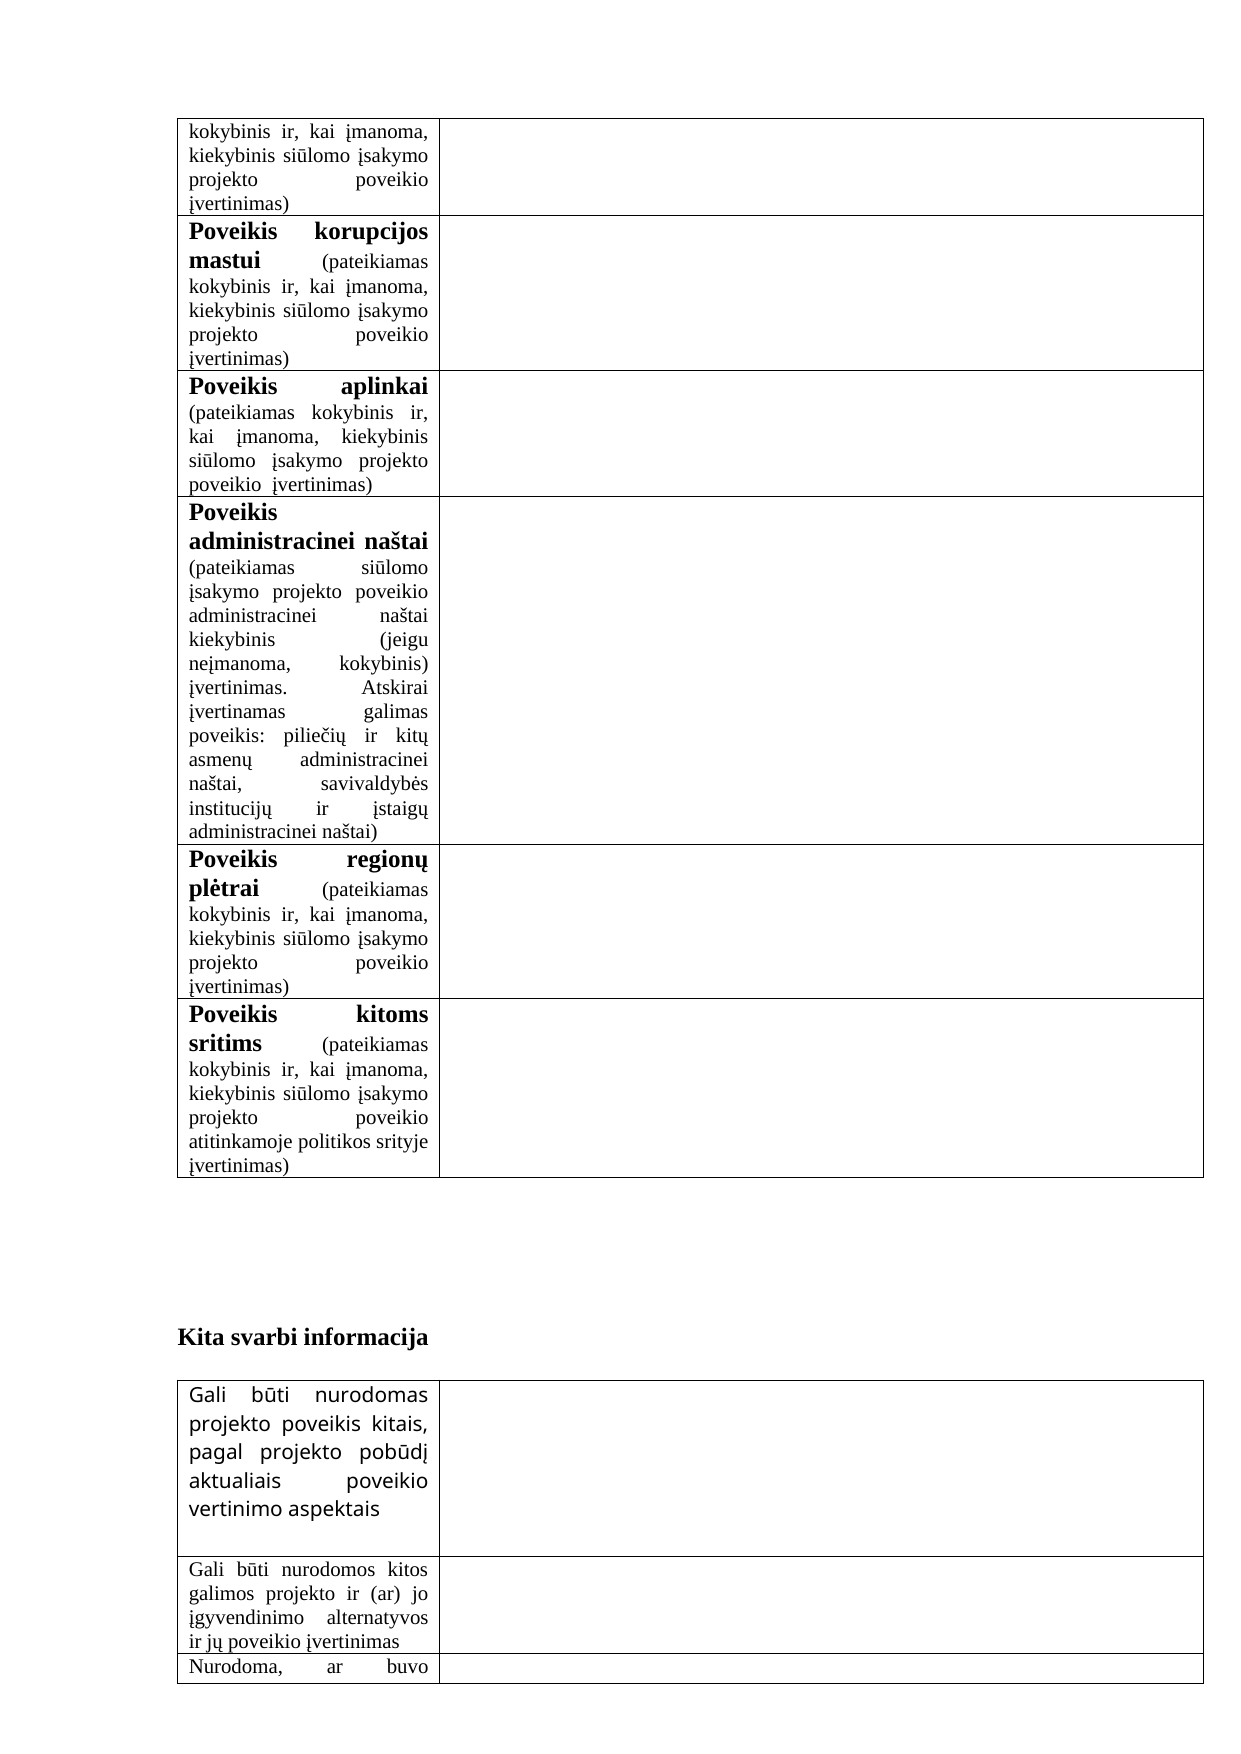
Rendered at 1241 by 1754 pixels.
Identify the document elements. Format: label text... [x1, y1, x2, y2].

table_cell [440, 999, 1203, 1177]
table_cell Poveikis korupcijos mastui (pateikiamas kokybinis ir, kai įmanoma, kiekybinis siūlomo įsakymo projekto poveikio įvertinimas) [178, 216, 439, 370]
table_cell [440, 119, 1203, 215]
table_header Gali būti nurodomas projekto poveikis kitais, pagal projekto pobūdį aktualiais poveikio vertinimo aspektais [178, 1381, 439, 1556]
table_cell [440, 845, 1203, 998]
table_cell [440, 371, 1203, 496]
text Kita svarbi informacija [177, 1322, 1181, 1351]
table_cell Poveikis aplinkai (pateikiamas kokybinis ir, kai įmanoma, kiekybinis siūlomo įsakymo projekto poveikio įvertinimas) [178, 371, 439, 496]
table_cell Poveikis administracinei naštai (pateikiamas siūlomo įsakymo projekto poveikio administracinei naštai kiekybinis (jeigu neįmanoma, kokybinis) įvertinimas. Atskirai įvertinamas galimas poveikis: piliečių ir kitų asmenų administracinei naštai, savivaldybės institucijų ir įstaigų administracinei naštai) [178, 497, 439, 843]
table_cell Poveikis regionų plėtrai (pateikiamas kokybinis ir, kai įmanoma, kiekybinis siūlomo įsakymo projekto poveikio įvertinimas) [178, 845, 439, 998]
table_cell [440, 1654, 1203, 1683]
table_cell [440, 216, 1203, 370]
table_cell [440, 497, 1203, 843]
table_cell Gali būti nurodomos kitos galimos projekto ir (ar) jo įgyvendinimo alternatyvos ir jų poveikio įvertinimas [178, 1557, 439, 1653]
table_header [440, 1381, 1203, 1556]
table_cell kokybinis ir, kai įmanoma, kiekybinis siūlomo įsakymo projekto poveikio įvertinimas) [178, 119, 439, 215]
table_cell Poveikis kitoms sritims (pateikiamas kokybinis ir, kai įmanoma, kiekybinis siūlomo įsakymo projekto poveikio atitinkamoje politikos srityje įvertinimas) [178, 999, 439, 1177]
table_cell [440, 1557, 1203, 1653]
table_cell Nurodoma, ar buvo [178, 1654, 439, 1683]
